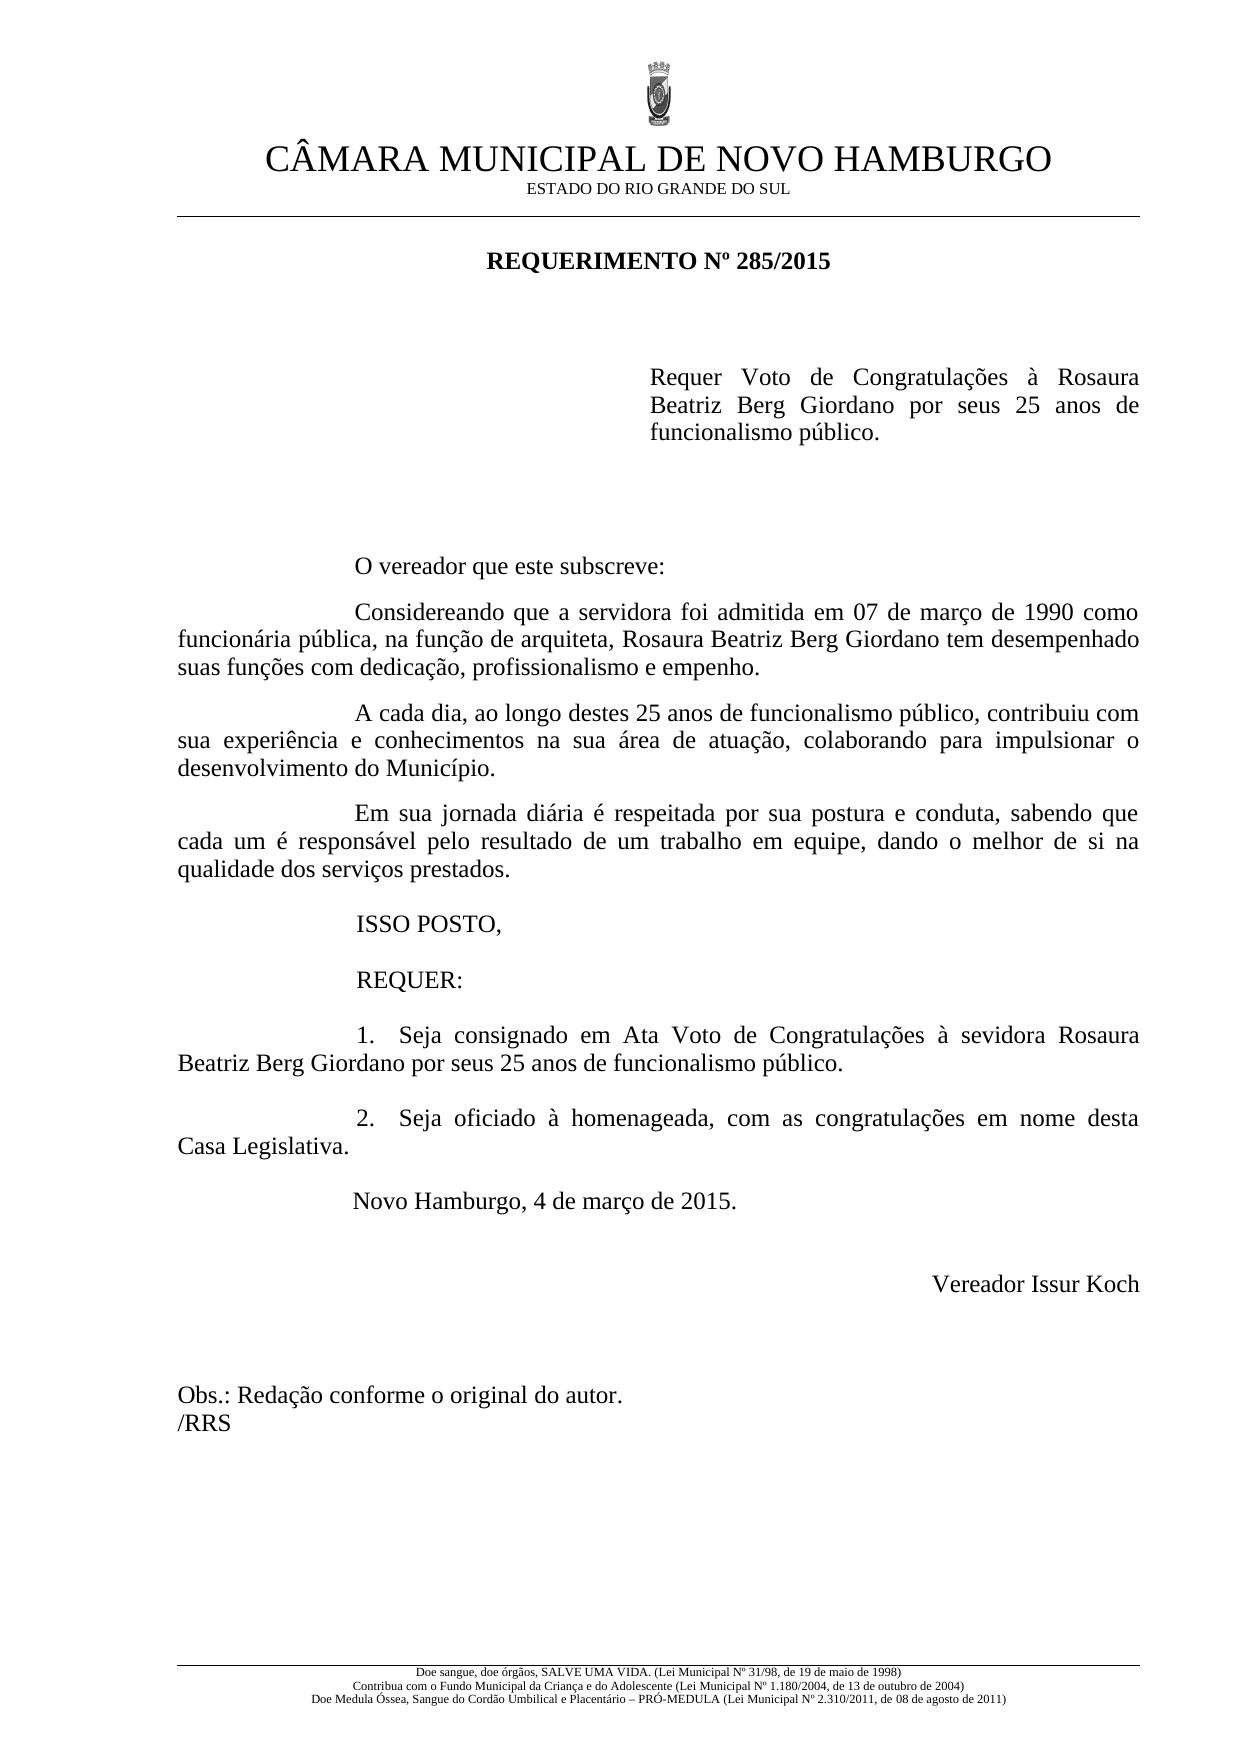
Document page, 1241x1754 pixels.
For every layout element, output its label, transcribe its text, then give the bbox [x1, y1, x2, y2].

text Obs.: Redação conforme o original do autor. [177, 1381, 1140, 1409]
text Requer Voto de Congratulações à Rosaura Beatriz Berg Giordano por seus 25 anos de funcionalismo público. [649, 363, 1140, 446]
list Seja oficiado à homenageada, com as congratulações em nome desta Casa Legislativa. [177, 1104, 1140, 1160]
text ISSO POSTO, [177, 910, 1140, 938]
text Vereador Issur Koch [177, 1271, 1140, 1298]
text Em sua jornada diária é respeitada por sua postura e conduta, sabendo que cada um é responsável pelo resultado de um trabalho em equipe, dando o melhor de si na qualidade dos serviços prestados. [177, 799, 1140, 883]
text Considereando que a servidora foi admitida em 07 de março de 1990 como funcionária pública, na função de arquiteta, Rosaura Beatriz Berg Giordano tem desempenhado suas funções com dedicação, profissionalismo e empenho. [177, 598, 1140, 681]
list Novo Hamburgo, 4 de março de 2015. [177, 1187, 1140, 1215]
list Seja consignado em Ata Voto de Congratulações à sevidora Rosaura Beatriz Berg Giordano por seus 25 anos de funcionalismo público. [177, 1021, 1140, 1077]
text /RRS [177, 1409, 1140, 1437]
text REQUERIMENTO Nº 285/2015 [177, 247, 1140, 274]
text REQUER: [177, 966, 1140, 993]
text O vereador que este subscreve: [177, 552, 1140, 580]
text A cada dia, ao longo destes 25 anos de funcionalismo público, contribuiu com sua experiência e conhecimentos na sua área de atuação, colaborando para impulsionar o desenvolvimento do Município. [177, 699, 1140, 782]
